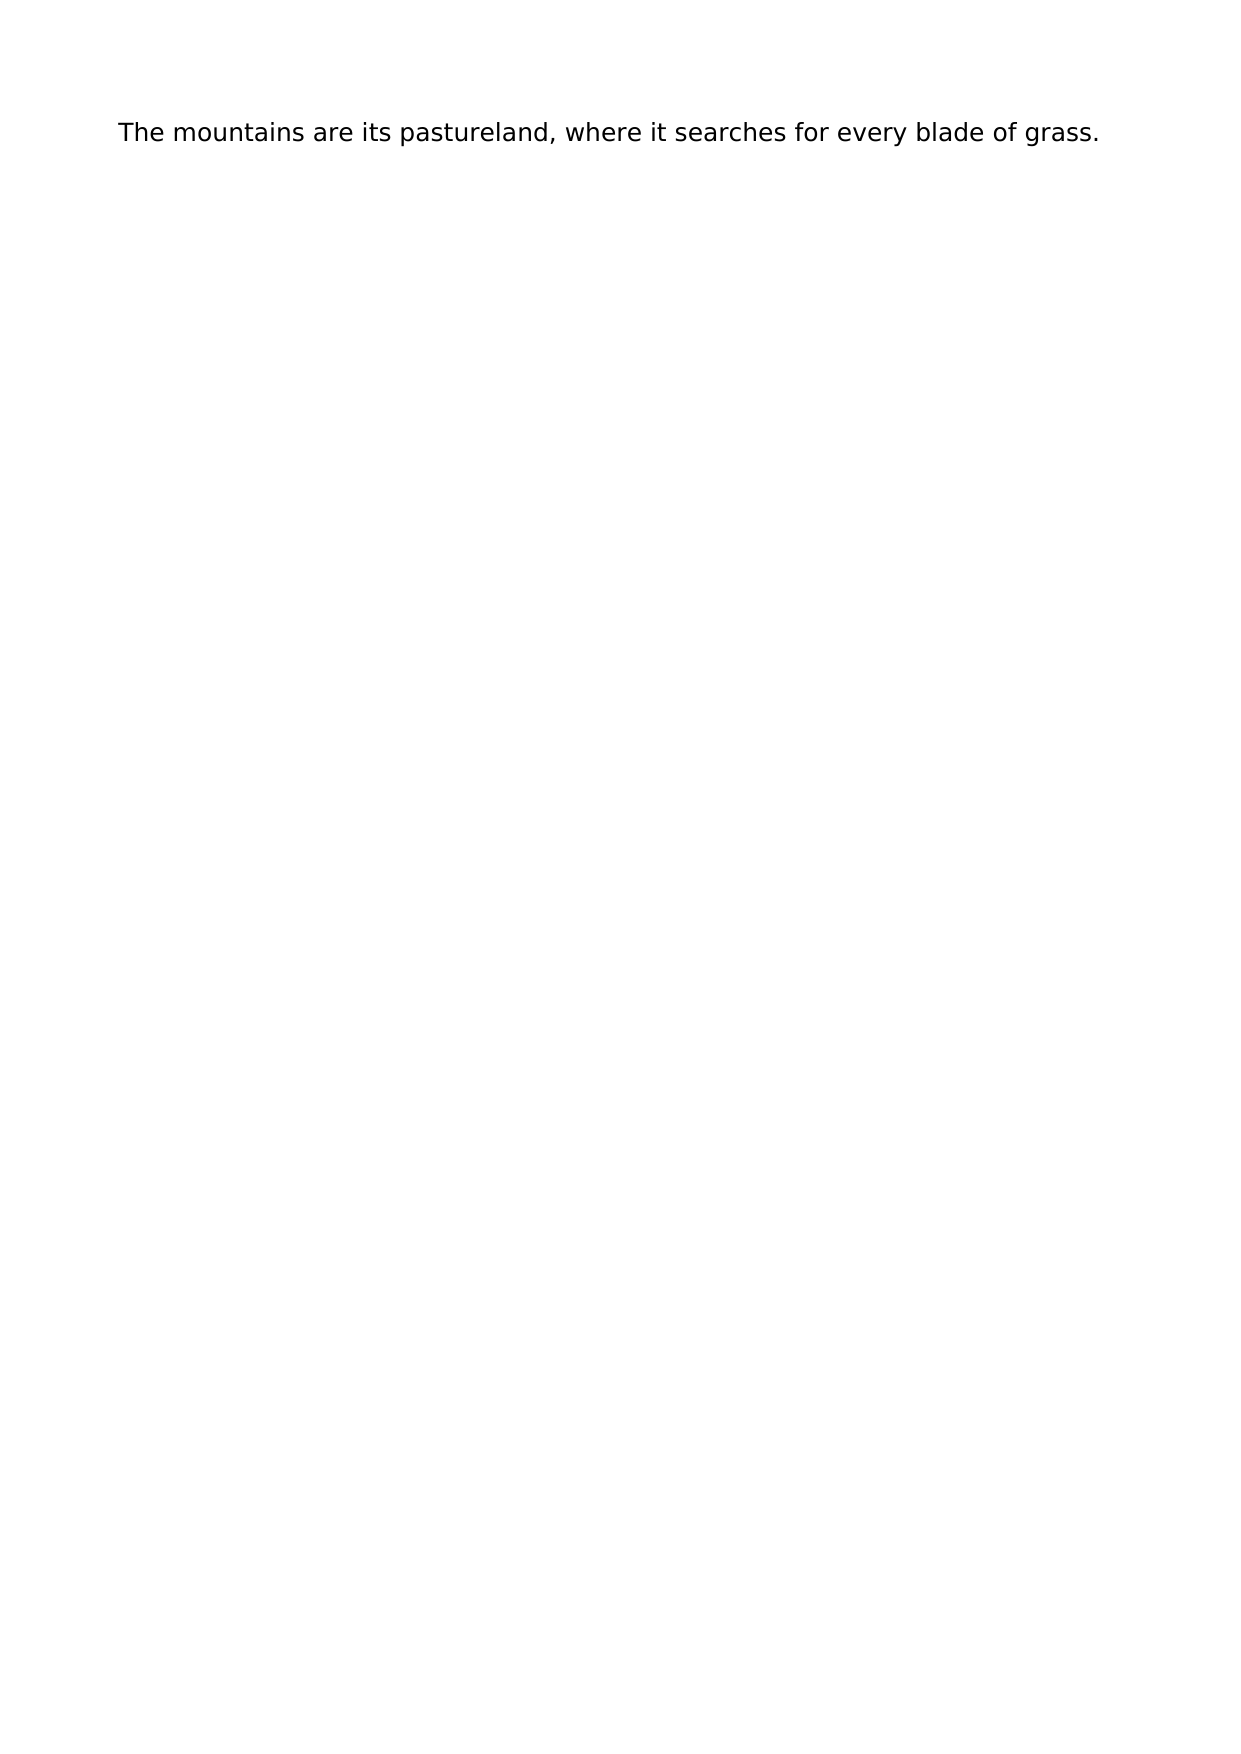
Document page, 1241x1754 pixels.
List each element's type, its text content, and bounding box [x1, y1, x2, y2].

text The mountains are its pastureland, where it searches for every blade of grass. [118, 118, 1122, 147]
